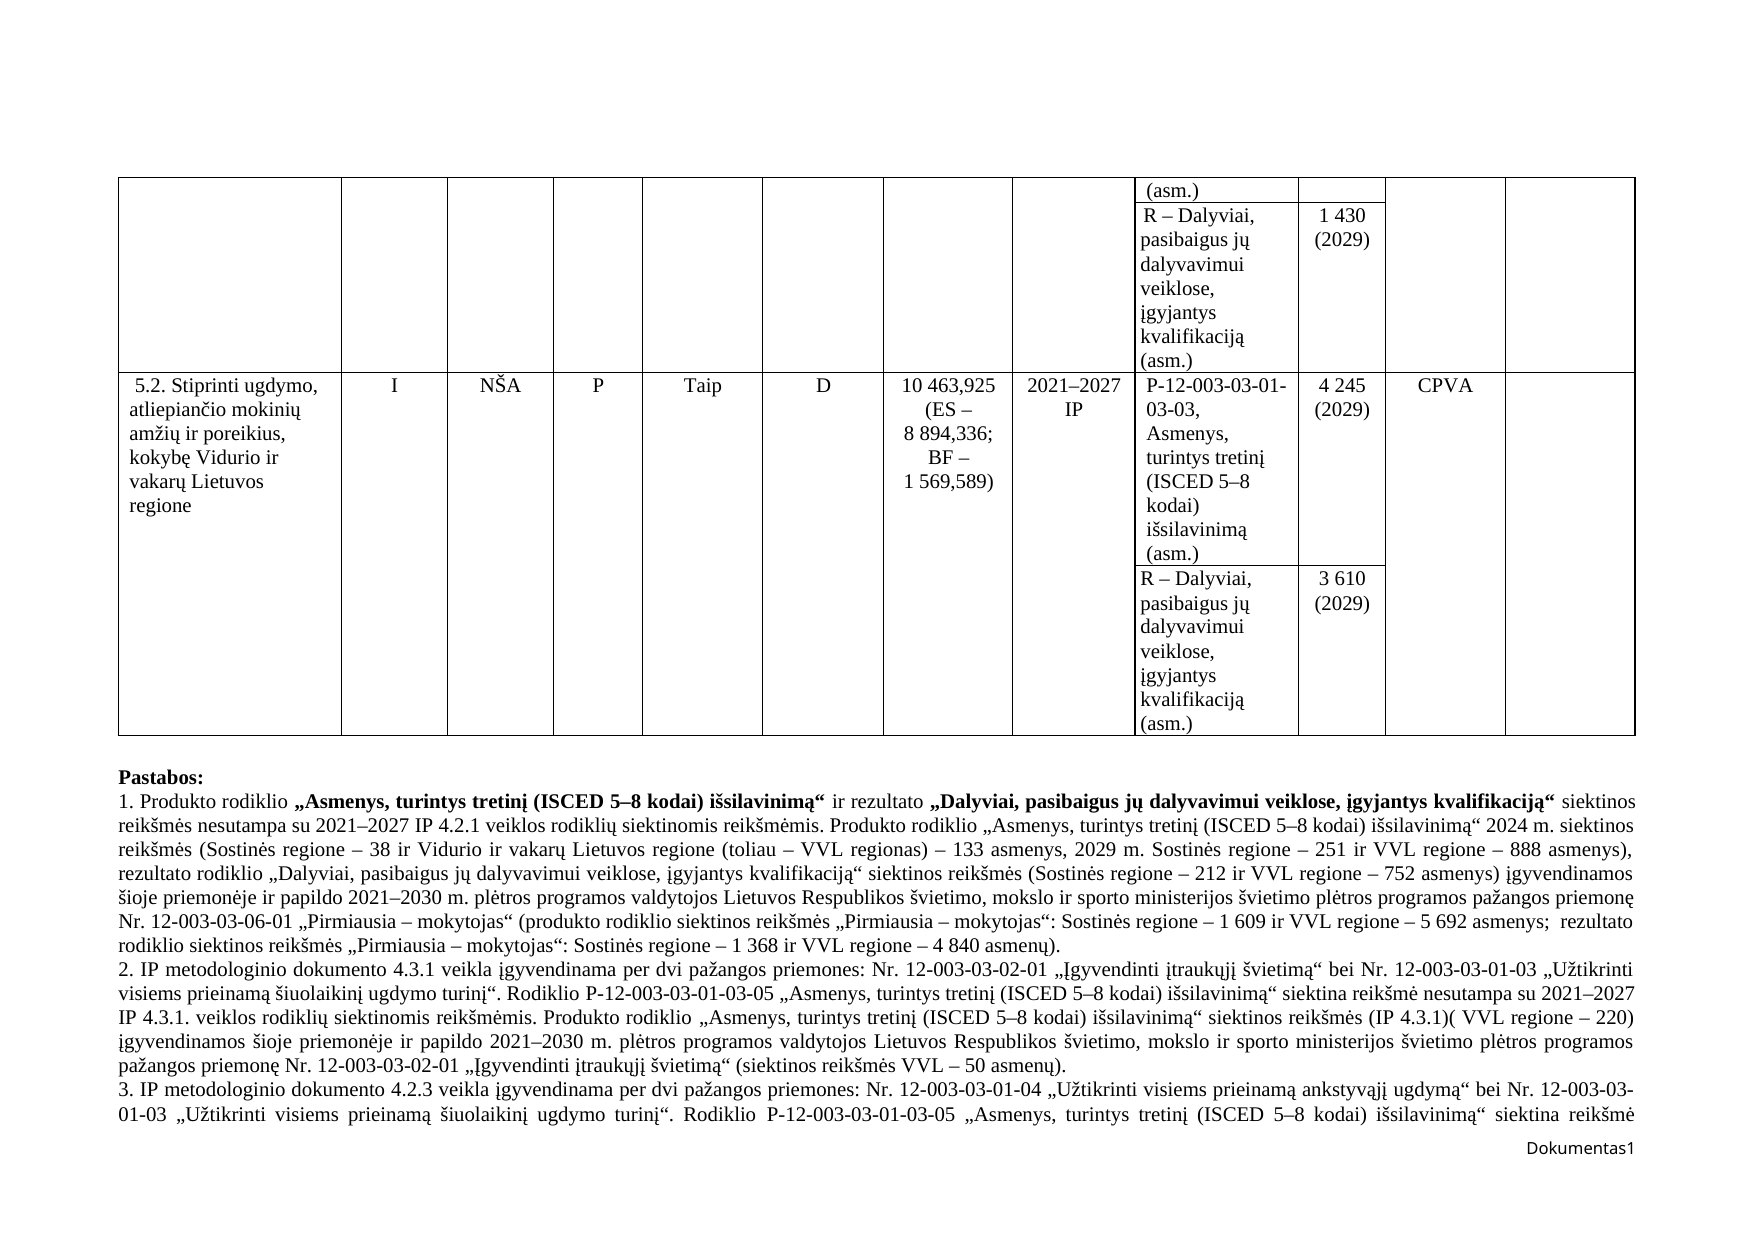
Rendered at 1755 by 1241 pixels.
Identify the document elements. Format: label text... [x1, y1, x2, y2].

table_cell R – Dalyviai, pasibaigus jų dalyvavimui veiklose, įgyjantys kvalifikaciją (asm.) [1136, 566, 1298, 735]
table_cell [448, 178, 553, 372]
table_cell [1506, 178, 1634, 372]
table_cell [1506, 373, 1634, 735]
table_cell (asm.) [1136, 178, 1298, 202]
table_cell [884, 178, 1012, 372]
table_cell P [554, 373, 642, 735]
table_cell [554, 178, 642, 372]
table_cell 5.2. Stiprinti ugdymo, atliepiančio mokinių amžių ir poreikius, kokybę Vidurio ir vakarų Lietuvos regione [119, 373, 341, 735]
table_cell Taip [643, 373, 762, 735]
table_cell NŠA [448, 373, 553, 735]
table_cell [119, 178, 341, 372]
table_cell 2021–2027 IP [1013, 373, 1134, 735]
text 1. Produkto rodiklio „Asmenys, turintys tretinį (ISCED 5–8 kodai) išsilavinimą“ ir rezultato „Dalyviai, pasibaigus jų dalyvavimui veiklose, įgyjantys kvalifikaciją“ siektinos reikšmės nesutampa su 2021–2027 IP 4.2.1 veiklos rodiklių siektinomis reikšmėmis. Produkto rodiklio „Asmenys, turintys tretinį (ISCED 5–8 kodai) išsilavinimą“ 2024 m. siektinos reikšmės (Sostinės regione – 38 ir Vidurio ir vakarų Lietuvos regione (toliau – VVL regionas) – 133 asmenys, 2029 m. Sostinės regione – 251 ir VVL regione – 888 asmenys), rezultato rodiklio „Dalyviai, pasibaigus jų dalyvavimui veiklose, įgyjantys kvalifikaciją“ siektinos reikšmės (Sostinės regione – 212 ir VVL regione – 752 asmenys) įgyvendinamos šioje priemonėje ir papildo 2021–2030 m. plėtros programos valdytojos Lietuvos Respublikos švietimo, mokslo ir sporto ministerijos švietimo plėtros programos pažangos priemonę Nr. 12-003-03-06-01 „Pirmiausia – mokytojas“ (produkto rodiklio siektinos reikšmės „Pirmiausia – mokytojas“: Sostinės regione – 1 609 ir VVL regione – 5 692 asmenys; rezultato rodiklio siektinos reikšmės „Pirmiausia – mokytojas“: Sostinės regione – 1 368 ir VVL regione – 4 840 asmenų). [118, 789, 1636, 957]
table_cell D [763, 373, 883, 735]
table_cell [1386, 178, 1505, 372]
table_cell 3 610 (2029) [1299, 566, 1385, 735]
table_cell [1299, 178, 1385, 202]
table_cell 4 245 (2029) [1299, 373, 1385, 565]
text 3. IP metodologinio dokumento 4.2.3 veikla įgyvendinama per dvi pažangos priemones: Nr. 12-003-03-01-04 „Užtikrinti visiems prieinamą ankstyvąjį ugdymą“ bei Nr. 12-003-03-01-03 „Užtikrinti visiems prieinamą šiuolaikinį ugdymo turinį“. Rodiklio P-12-003-03-01-03-05 „Asmenys, turintys tretinį (ISCED 5–8 kodai) išsilavinimą“ siektina reikšmė [118, 1077, 1636, 1126]
text 2. IP metodologinio dokumento 4.3.1 veikla įgyvendinama per dvi pažangos priemones: Nr. 12-003-03-02-01 „Įgyvendinti įtraukųjį švietimą“ bei Nr. 12-003-03-01-03 „Užtikrinti visiems prieinamą šiuolaikinį ugdymo turinį“. Rodiklio P-12-003-03-01-03-05 „Asmenys, turintys tretinį (ISCED 5–8 kodai) išsilavinimą“ siektina reikšmė nesutampa su 2021–2027 IP 4.3.1. veiklos rodiklių siektinomis reikšmėmis. Produkto rodiklio „Asmenys, turintys tretinį (ISCED 5–8 kodai) išsilavinimą“ siektinos reikšmės (IP 4.3.1)( VVL regione – 220) įgyvendinamos šioje priemonėje ir papildo 2021–2030 m. plėtros programos valdytojos Lietuvos Respublikos švietimo, mokslo ir sporto ministerijos švietimo plėtros programos pažangos priemonę Nr. 12-003-03-02-01 „Įgyvendinti įtraukųjį švietimą“ (siektinos reikšmės VVL – 50 asmenų). [118, 957, 1636, 1077]
table_cell [763, 178, 883, 372]
text Pastabos: [118, 764, 1636, 789]
table_cell [1013, 178, 1134, 372]
table_cell R – Dalyviai, pasibaigus jų dalyvavimui veiklose, įgyjantys kvalifikaciją (asm.) [1136, 203, 1298, 372]
table_cell CPVA [1386, 373, 1505, 735]
table_cell P-12-003-03-01-03-03, Asmenys, turintys tretinį (ISCED 5–8 kodai) išsilavinimą (asm.) [1136, 373, 1298, 565]
table_cell 1 430 (2029) [1299, 203, 1385, 372]
table_cell [342, 178, 447, 372]
table_cell I [342, 373, 447, 735]
table_cell 10 463,925 (ES – 8 894,336; BF – 1 569,589) [884, 373, 1012, 735]
table_cell [643, 178, 762, 372]
